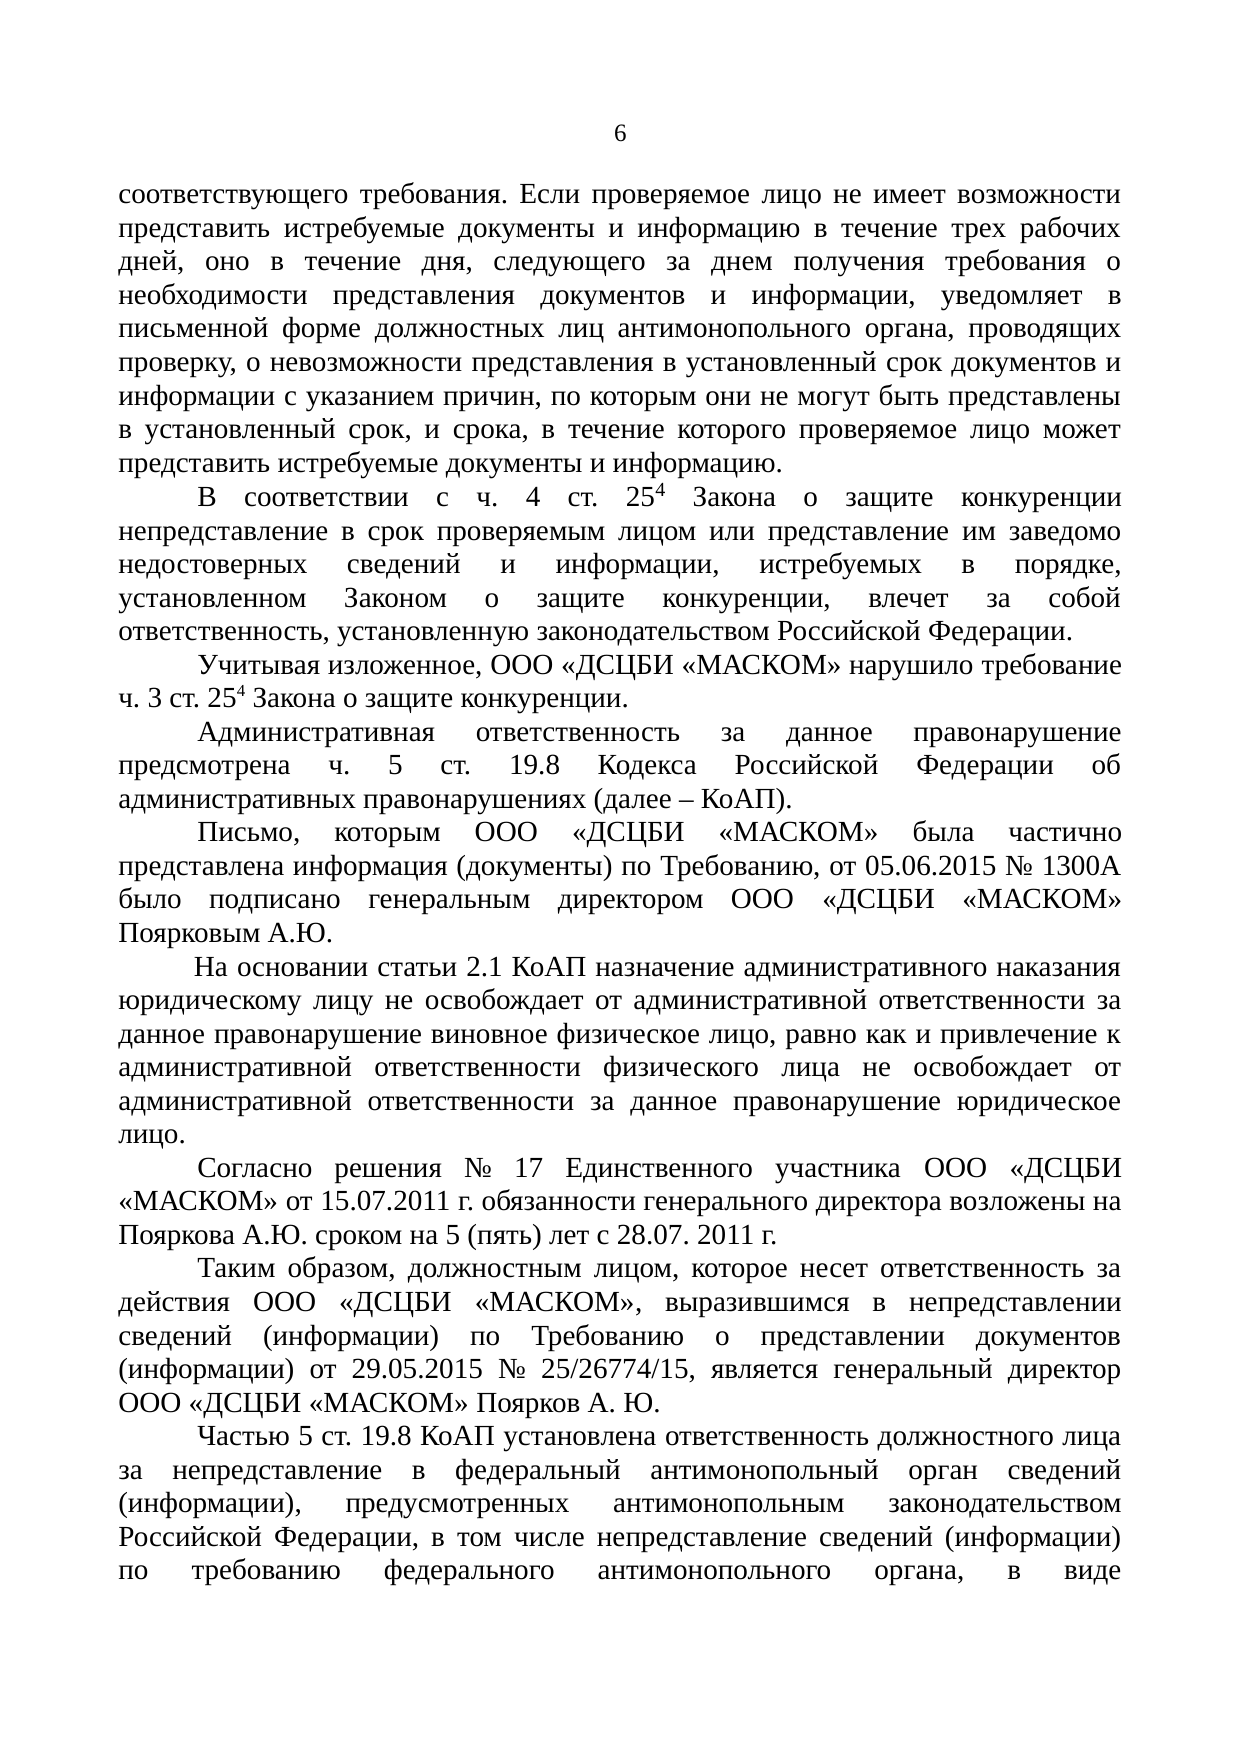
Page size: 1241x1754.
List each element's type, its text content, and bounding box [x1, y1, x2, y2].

text На основании статьи 2.1 КоАП назначение административного наказания юридическому лицу не освобождает от административной ответственности за данное правонарушение виновное физическое лицо, равно как и привлечение к административной ответственности физического лица не освобождает от административной ответственности за данное правонарушение юридическое лицо. [118, 949, 1122, 1150]
text В соответствии с ч. 4 ст. 254 Закона о защите конкуренции непредставление в срок проверяемым лицом или представление им заведомо недостоверных сведений и информации, истребуемых в порядке, установленном Законом о защите конкуренции, влечет за собой ответственность, установленную законодательством Российской Федерации. [118, 478, 1122, 647]
text Учитывая изложенное, ООО «ДСЦБИ «МАСКОМ» нарушило требование ч. 3 ст. 254 Закона о защите конкуренции. [118, 647, 1122, 714]
text соответствующего требования. Если проверяемое лицо не имеет возможности представить истребуемые документы и информацию в течение трех рабочих дней, оно в течение дня, следующего за днем получения требования о необходимости представления документов и информации, уведомляет в письменной форме должностных лиц антимонопольного органа, проводящих проверку, о невозможности представления в установленный срок документов и информации с указанием причин, по которым они не могут быть представлены в установленный срок, и срока, в течение которого проверяемое лицо может представить истребуемые документы и информацию. [118, 176, 1122, 478]
text Таким образом, должностным лицом, которое несет ответственность за действия ООО «ДСЦБИ «МАСКОМ», выразившимся в непредставлении сведений (информации) по Требованию о представлении документов (информации) от 29.05.2015 № 25/26774/15, является генеральный директор ООО «ДСЦБИ «МАСКОМ» Поярков А. Ю. [118, 1251, 1122, 1418]
text Согласно решения № 17 Единственного участника ООО «ДСЦБИ «МАСКОМ» от 15.07.2011 г. обязанности генерального директора возложены на Пояркова А.Ю. сроком на 5 (пять) лет с 28.07. 2011 г. [118, 1150, 1122, 1251]
text Письмо, которым ООО «ДСЦБИ «МАСКОМ» была частично представлена информация (документы) по Требованию, от 05.06.2015 № 1300А было подписано генеральным директором ООО «ДСЦБИ «МАСКОМ» Поярковым А.Ю. [118, 814, 1122, 949]
text Частью 5 ст. 19.8 КоАП установлена ответственность должностного лица за непредставление в федеральный антимонопольный орган сведений (информации), предусмотренных антимонопольным законодательством Российской Федерации, в том числе непредставление сведений (информации) по требованию федерального антимонопольного органа, в виде [118, 1418, 1122, 1586]
text Административная ответственность за данное правонарушение предсмотрена ч. 5 ст. 19.8 Кодекса Российской Федерации об административных правонарушениях (далее – КоАП). [118, 714, 1122, 814]
